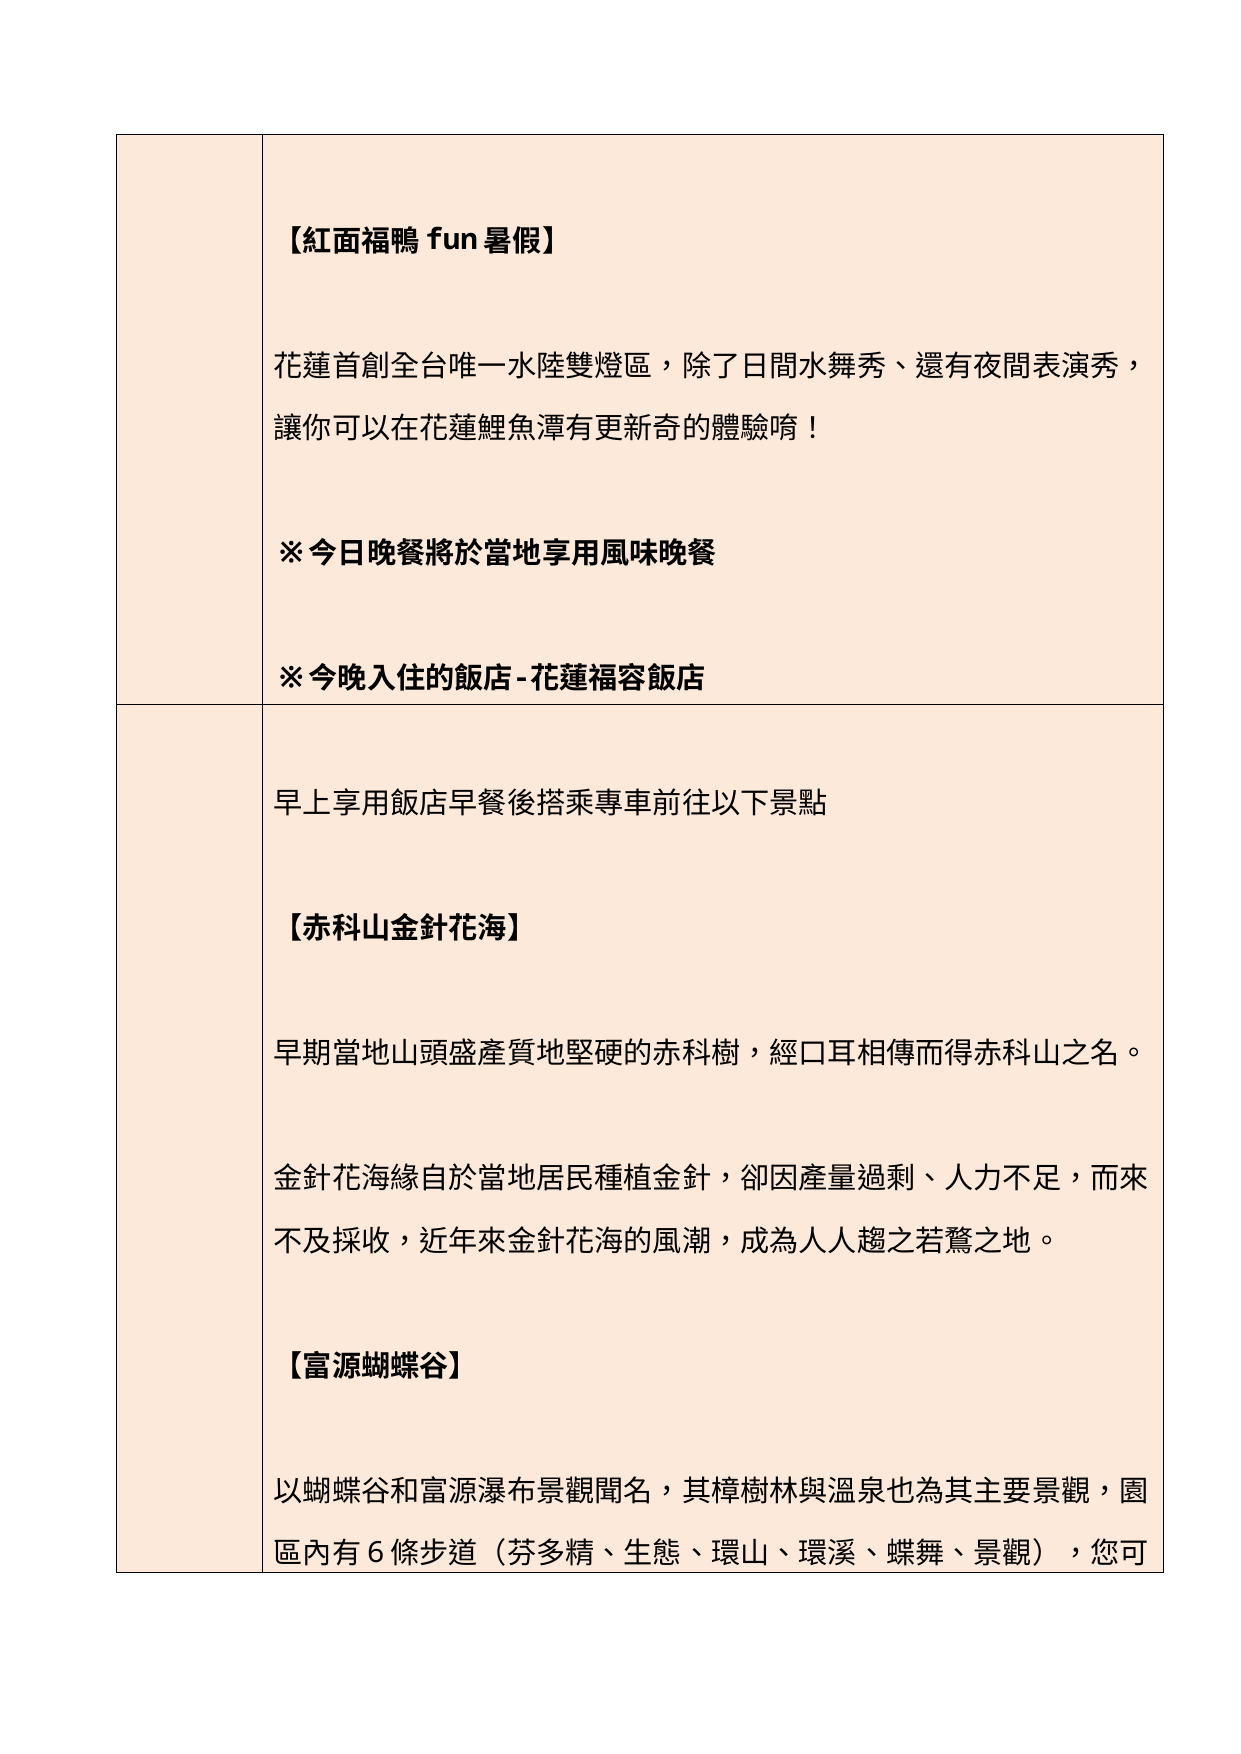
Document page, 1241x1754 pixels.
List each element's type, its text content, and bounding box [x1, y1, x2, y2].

table_cell [117, 705, 262, 1572]
table_cell 早上享用飯店早餐後搭乘專車前往以下景點 【赤科山金針花海】 早期當地山頭盛產質地堅硬的赤科樹，經口耳相傳而得赤科山之名。 金針花海緣自於當地居民種植金針，卻因產量過剩、人力不足，而來不及採收，近年來金針花海的風潮，成為人人趨之若鶩之地。 【富源蝴蝶谷】 以蝴蝶谷和富源瀑布景觀聞名，其樟樹林與溫泉也為其主要景觀，園區內有6條步道（芬多精、生態、環山、環溪、蝶舞、景觀），您可 [263, 705, 1163, 1572]
table_cell 【紅面福鴨fun暑假】 花蓮首創全台唯一水陸雙燈區，除了日間水舞秀、還有夜間表演秀，讓你可以在花蓮鯉魚潭有更新奇的體驗唷！ ※今日晚餐將於當地享用風味晚餐 ※今晚入住的飯店-花蓮福容飯店 [263, 135, 1163, 704]
table_cell [117, 135, 262, 704]
